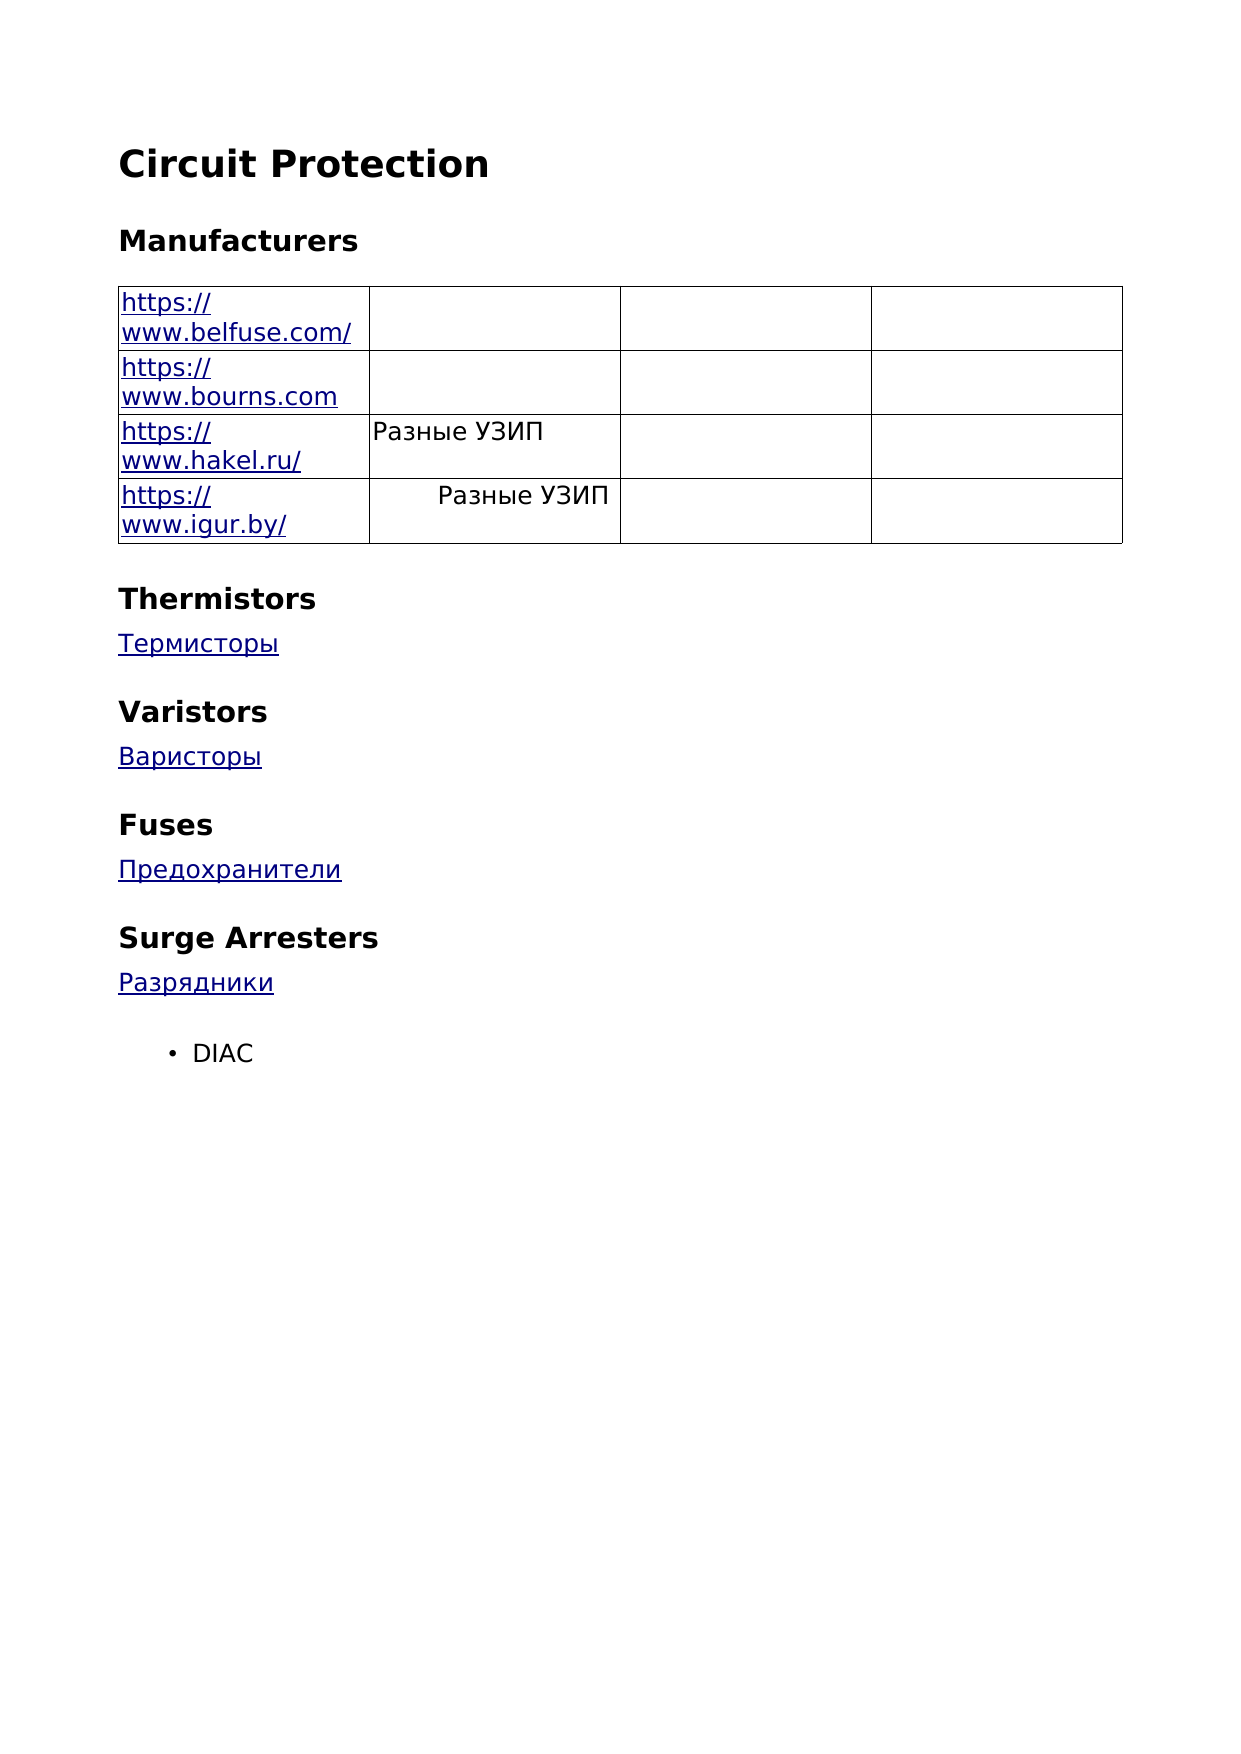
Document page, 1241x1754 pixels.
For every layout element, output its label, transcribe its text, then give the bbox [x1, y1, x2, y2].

subtitle Manufacturers [118, 224, 1122, 258]
table_cell Разные УЗИП [370, 415, 620, 478]
table_header [872, 287, 1122, 350]
table_cell https://www.igur.by/ [119, 479, 369, 543]
list DIAC [177, 1039, 1122, 1069]
table_header https://www.belfuse.com/ [119, 287, 369, 350]
table_cell https://www.hakel.ru/ [119, 415, 369, 478]
table_cell [370, 351, 620, 414]
table_cell [621, 351, 871, 414]
table_cell [872, 351, 1122, 414]
table_cell [872, 479, 1122, 543]
table_cell Разные УЗИП [370, 479, 620, 543]
subtitle Varistors [118, 696, 1122, 729]
text Термисторы [118, 629, 1122, 658]
subtitle Fuses [118, 809, 1122, 843]
subtitle Surge Arresters [118, 922, 1122, 956]
table_header [370, 287, 620, 350]
table_cell [872, 415, 1122, 478]
text Варисторы [118, 742, 1122, 771]
subtitle Thermistors [118, 582, 1122, 616]
table_cell https://www.bourns.com [119, 351, 369, 414]
text Предохранители [118, 855, 1122, 884]
table_cell [621, 479, 871, 543]
subtitle Circuit Protection [118, 143, 1122, 187]
table_cell [621, 415, 871, 478]
text Разрядники [118, 968, 1122, 997]
table_header [621, 287, 871, 350]
